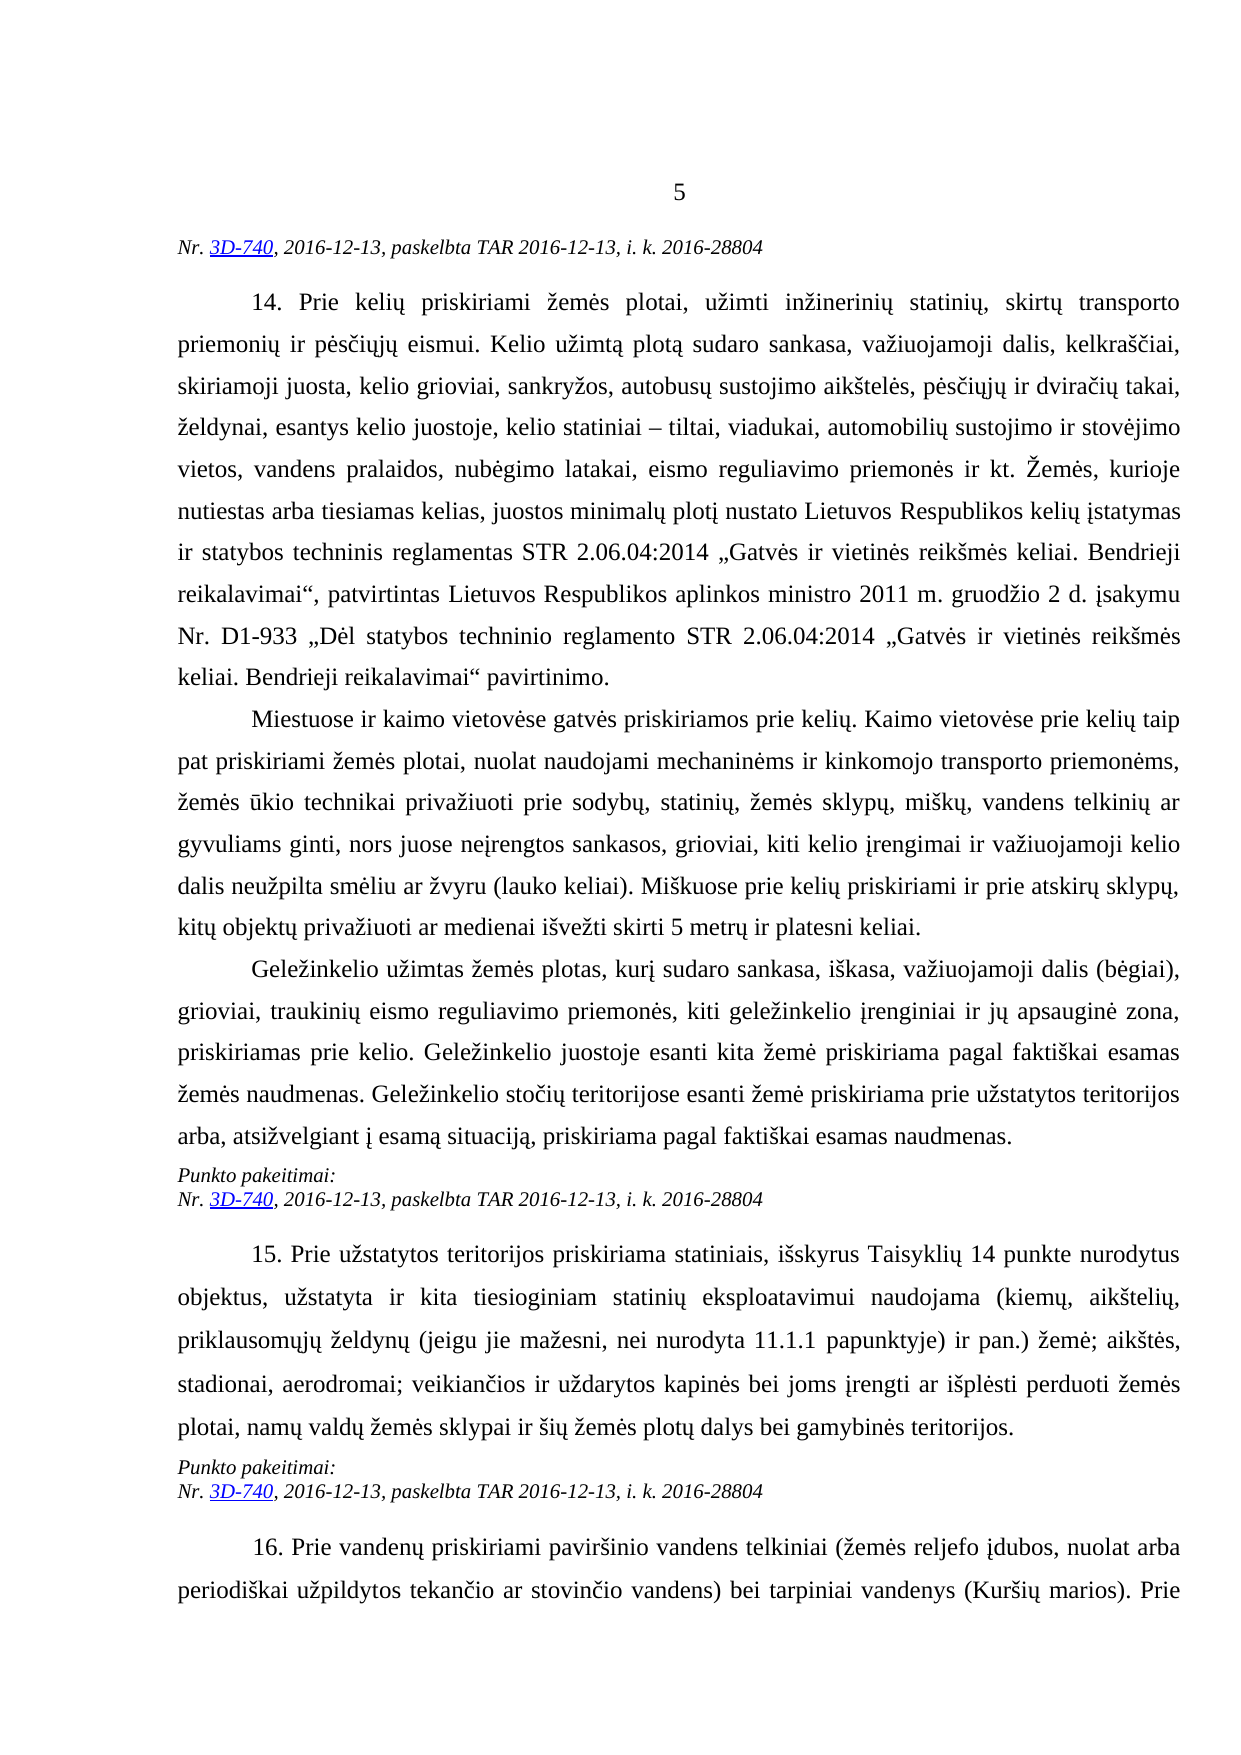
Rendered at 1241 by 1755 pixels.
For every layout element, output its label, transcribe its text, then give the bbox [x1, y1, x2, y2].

text Nr. 3D-740, 2016-12-13, paskelbta TAR 2016-12-13, i. k. 2016-28804 [177, 1187, 1181, 1211]
text Punkto pakeitimai: [177, 1455, 1181, 1479]
text 15. Prie užstatytos teritorijos priskiriama statiniais, išskyrus Taisyklių 14 punkte nurodytus objektus, užstatyta ir kita tiesioginiam statinių eksploatavimui naudojama (kiemų, aikštelių, priklausomųjų želdynų (jeigu jie mažesni, nei nurodyta 11.1.1 papunktyje) ir pan.) žemė; aikštės, stadionai, aerodromai; veikiančios ir uždarytos kapinės bei joms įrengti ar išplėsti perduoti žemės plotai, namų valdų žemės sklypai ir šių žemės plotų dalys bei gamybinės teritorijos. [177, 1239, 1181, 1441]
text Nr. 3D-740, 2016-12-13, paskelbta TAR 2016-12-13, i. k. 2016-28804 [177, 235, 1181, 259]
text Punkto pakeitimai: [177, 1162, 1181, 1187]
text 14. Prie kelių priskiriami žemės plotai, užimti inžinerinių statinių, skirtų transporto priemonių ir pėsčiųjų eismui. Kelio užimtą plotą sudaro sankasa, važiuojamoji dalis, kelkraščiai, skiriamoji juosta, kelio grioviai, sankryžos, autobusų sustojimo aikštelės, pėsčiųjų ir dviračių takai, želdynai, esantys kelio juostoje, kelio statiniai – tiltai, viadukai, automobilių sustojimo ir stovėjimo vietos, vandens pralaidos, nubėgimo latakai, eismo reguliavimo priemonės ir kt. Žemės, kurioje nutiestas arba tiesiamas kelias, juostos minimalų plotį nustato Lietuvos Respublikos kelių įstatymas ir statybos techninis reglamentas STR 2.06.04:2014 „Gatvės ir vietinės reikšmės keliai. Bendrieji reikalavimai“, patvirtintas Lietuvos Respublikos aplinkos ministro 2011 m. gruodžio 2 d. įsakymu Nr. D1-933 „Dėl statybos techninio reglamento STR 2.06.04:2014 „Gatvės ir vietinės reikšmės keliai. Bendrieji reikalavimai“ pavirtinimo. [177, 287, 1181, 691]
text Geležinkelio užimtas žemės plotas, kurį sudaro sankasa, iškasa, važiuojamoji dalis (bėgiai), grioviai, traukinių eismo reguliavimo priemonės, kiti geležinkelio įrenginiai ir jų apsauginė zona, priskiriamas prie kelio. Geležinkelio juostoje esanti kita žemė priskiriama pagal faktiškai esamas žemės naudmenas. Geležinkelio stočių teritorijose esanti žemė priskiriama prie užstatytos teritorijos arba, atsižvelgiant į esamą situaciją, priskiriama pagal faktiškai esamas naudmenas. [177, 954, 1181, 1149]
text Miestuose ir kaimo vietovėse gatvės priskiriamos prie kelių. Kaimo vietovėse prie kelių taip pat priskiriami žemės plotai, nuolat naudojami mechaninėms ir kinkomojo transporto priemonėms, žemės ūkio technikai privažiuoti prie sodybų, statinių, žemės sklypų, miškų, vandens telkinių ar gyvuliams ginti, nors juose neįrengtos sankasos, grioviai, kiti kelio įrengimai ir važiuojamoji kelio dalis neužpilta smėliu ar žvyru (lauko keliai). Miškuose prie kelių priskiriami ir prie atskirų sklypų, kitų objektų privažiuoti ar medienai išvežti skirti 5 metrų ir platesni keliai. [177, 704, 1181, 941]
text 16. Prie vandenų priskiriami paviršinio vandens telkiniai (žemės reljefo įdubos, nuolat arba periodiškai užpildytos tekančio ar stovinčio vandens) bei tarpiniai vandenys (Kuršių marios). Prie [177, 1532, 1181, 1604]
text Nr. 3D-740, 2016-12-13, paskelbta TAR 2016-12-13, i. k. 2016-28804 [177, 1479, 1181, 1503]
